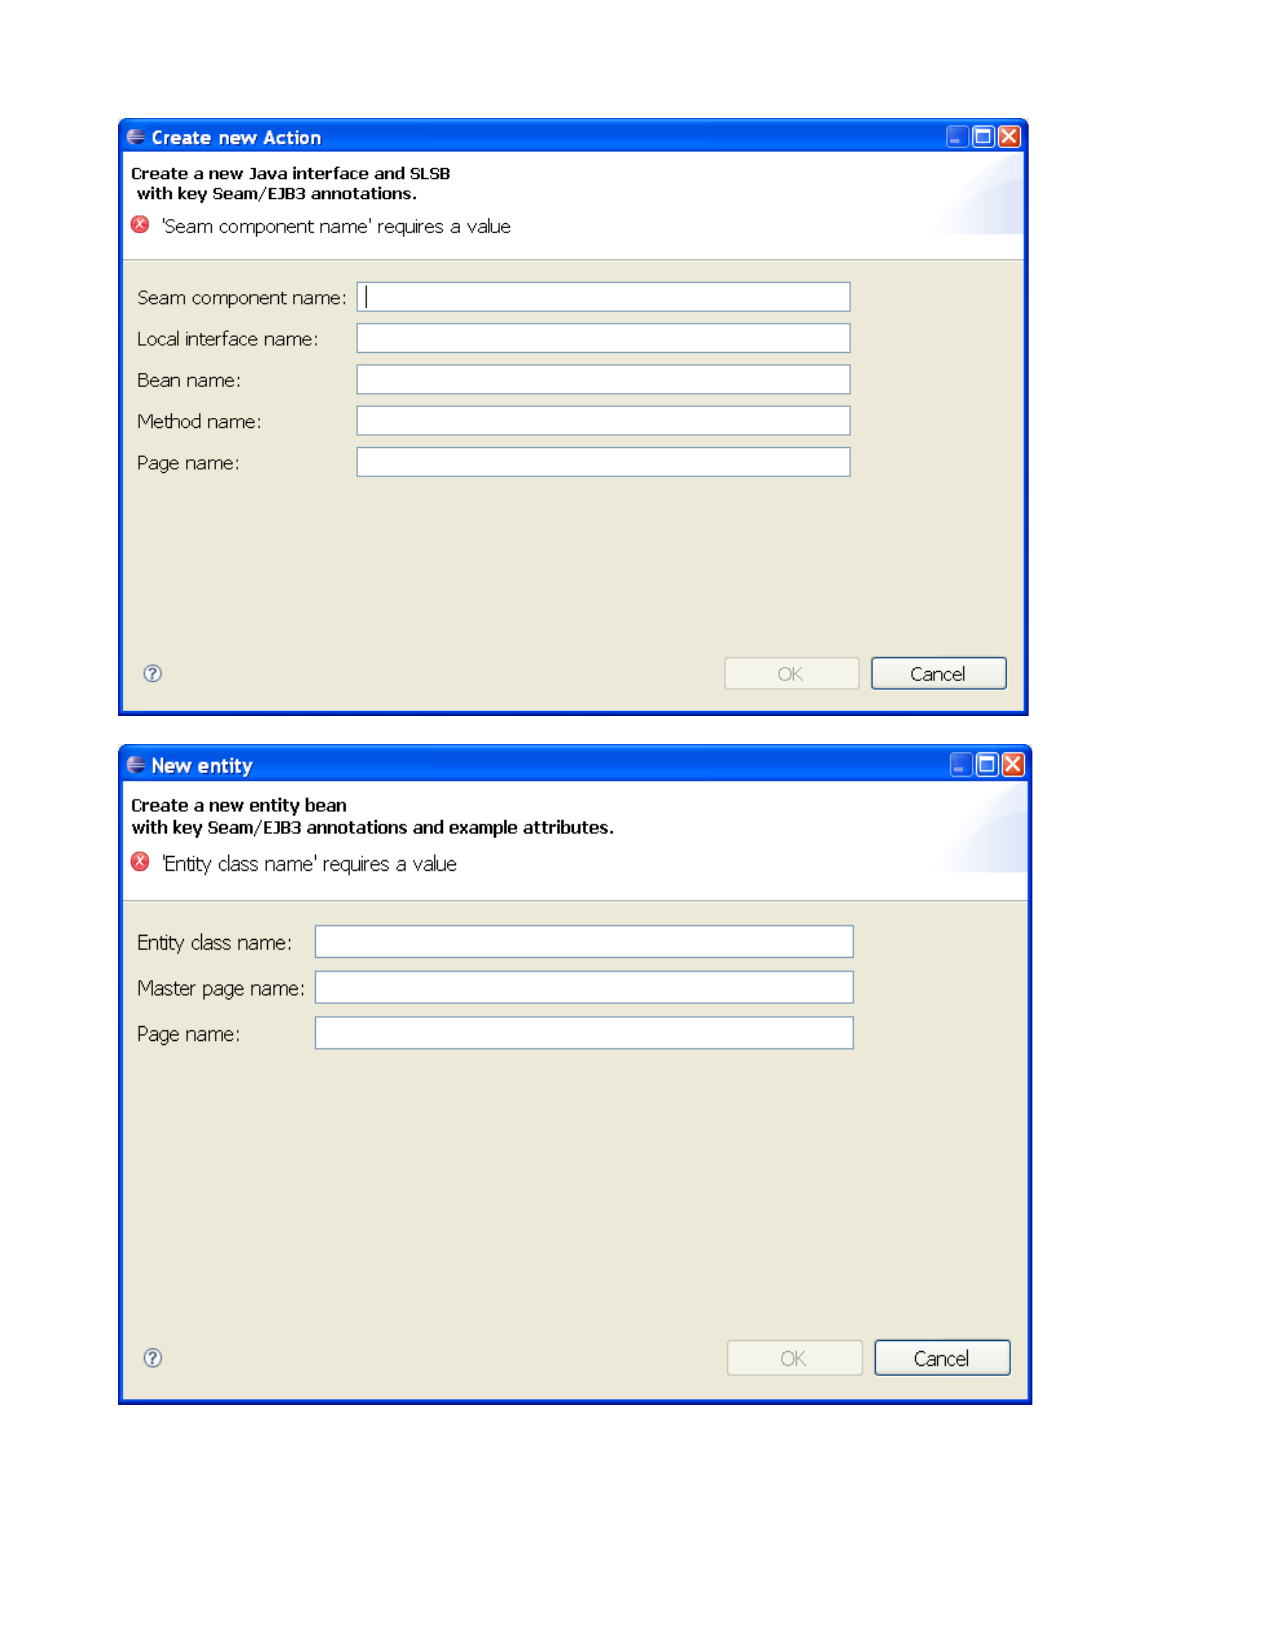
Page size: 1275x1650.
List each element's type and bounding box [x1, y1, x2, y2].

picture [118, 744, 1033, 1405]
picture [118, 118, 1029, 716]
